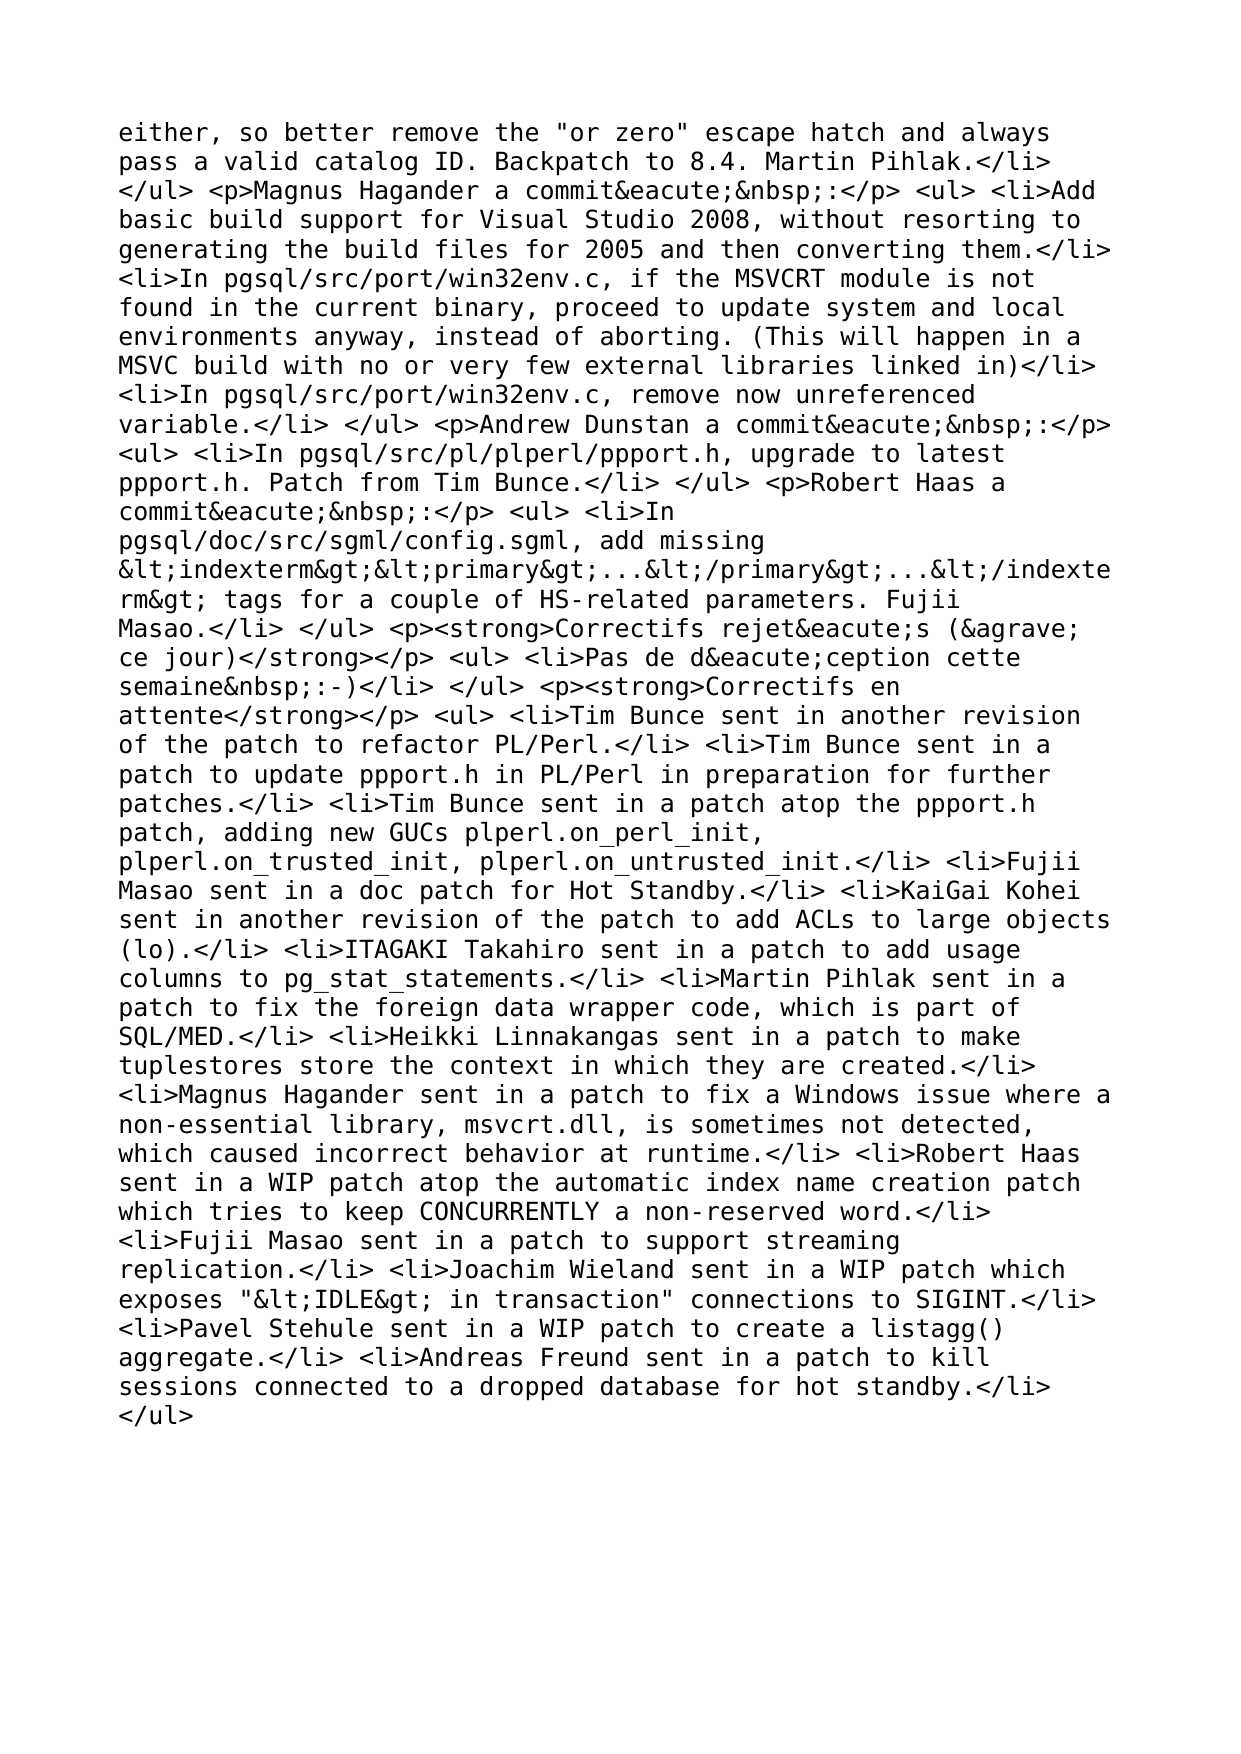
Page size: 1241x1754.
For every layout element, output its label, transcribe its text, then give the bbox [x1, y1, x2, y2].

text either, so better remove the "or zero" escape hatch and always pass a valid catalog ID. Backpatch to 8.4. Martin Pihlak.</li> </ul> <p>Magnus Hagander a commit&eacute;&nbsp;:</p> <ul> <li>Add basic build support for Visual Studio 2008, without resorting to generating the build files for 2005 and then converting them.</li> <li>In pgsql/src/port/win32env.c, if the MSVCRT module is not found in the current binary, proceed to update system and local environments anyway, instead of aborting. (This will happen in a MSVC build with no or very few external libraries linked in)</li> <li>In pgsql/src/port/win32env.c, remove now unreferenced variable.</li> </ul> <p>Andrew Dunstan a commit&eacute;&nbsp;:</p> <ul> <li>In pgsql/src/pl/plperl/ppport.h, upgrade to latest ppport.h. Patch from Tim Bunce.</li> </ul> <p>Robert Haas a commit&eacute;&nbsp;:</p> <ul> <li>In pgsql/doc/src/sgml/config.sgml, add missing &lt;indexterm&gt;&lt;primary&gt;...&lt;/primary&gt;...&lt;/indexterm&gt; tags for a couple of HS-related parameters. Fujii Masao.</li> </ul> <p><strong>Correctifs rejet&eacute;s (&agrave; ce jour)</strong></p> <ul> <li>Pas de d&eacute;ception cette semaine&nbsp;:-)</li> </ul> <p><strong>Correctifs en attente</strong></p> <ul> <li>Tim Bunce sent in another revision of the patch to refactor PL/Perl.</li> <li>Tim Bunce sent in a patch to update ppport.h in PL/Perl in preparation for further patches.</li> <li>Tim Bunce sent in a patch atop the ppport.h patch, adding new GUCs plperl.on_perl_init, plperl.on_trusted_init, plperl.on_untrusted_init.</li> <li>Fujii Masao sent in a doc patch for Hot Standby.</li> <li>KaiGai Kohei sent in another revision of the patch to add ACLs to large objects (lo).</li> <li>ITAGAKI Takahiro sent in a patch to add usage columns to pg_stat_statements.</li> <li>Martin Pihlak sent in a patch to fix the foreign data wrapper code, which is part of SQL/MED.</li> <li>Heikki Linnakangas sent in a patch to make tuplestores store the context in which they are created.</li> <li>Magnus Hagander sent in a patch to fix a Windows issue where a non-essential library, msvcrt.dll, is sometimes not detected, which caused incorrect behavior at runtime.</li> <li>Robert Haas sent in a WIP patch atop the automatic index name creation patch which tries to keep CONCURRENTLY a non-reserved word.</li> <li>Fujii Masao sent in a patch to support streaming replication.</li> <li>Joachim Wieland sent in a WIP patch which exposes "&lt;IDLE&gt; in transaction" connections to SIGINT.</li> <li>Pavel Stehule sent in a WIP patch to create a listagg() aggregate.</li> <li>Andreas Freund sent in a patch to kill sessions connected to a dropped database for hot standby.</li> </ul> [118, 118, 1122, 1431]
